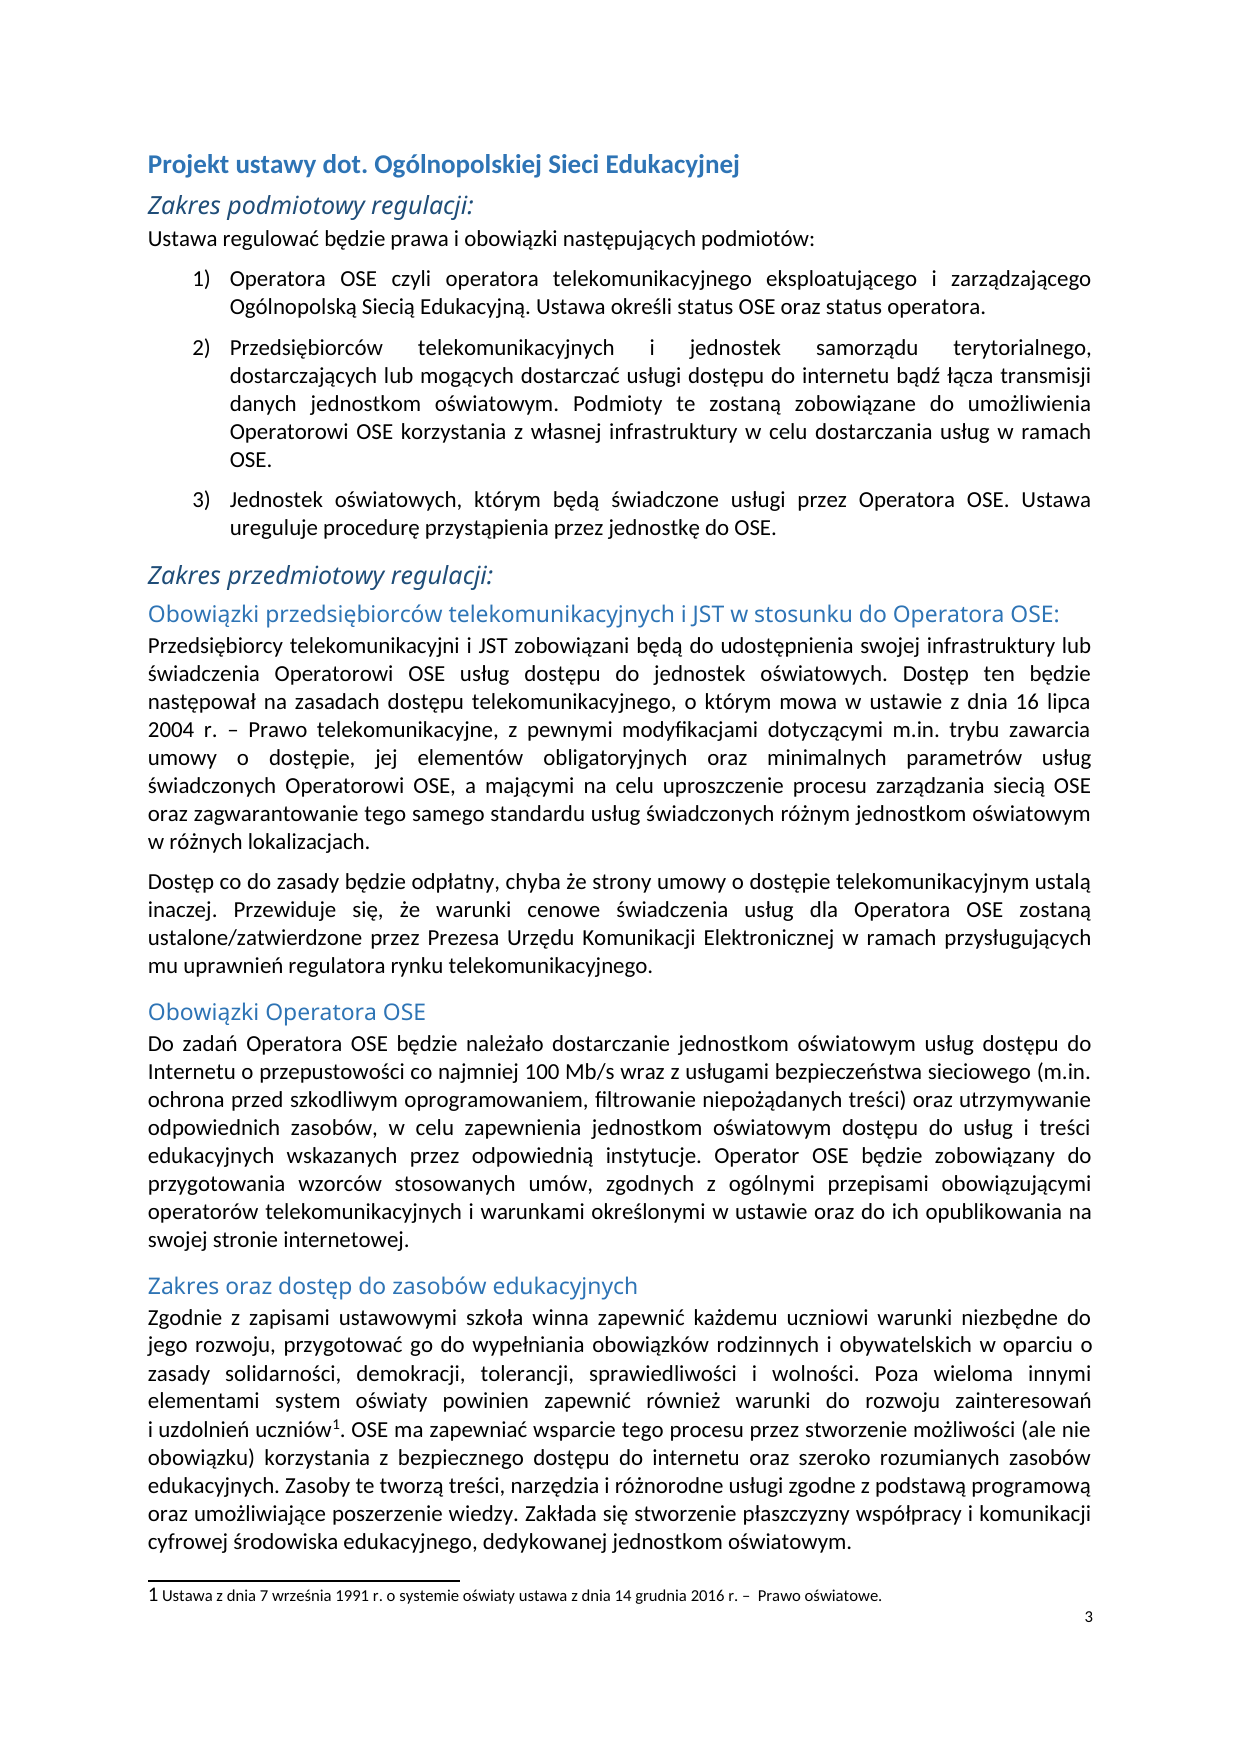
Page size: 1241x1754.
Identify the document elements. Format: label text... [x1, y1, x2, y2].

text Dostęp co do zasady będzie odpłatny, chyba że strony umowy o dostępie telekomunikacyjnym ustalą inaczej. Przewiduje się, że warunki cenowe świadczenia usług dla Operatora OSE zostaną ustalone/zatwierdzone przez Prezesa Urzędu Komunikacji Elektronicznej w ramach przysługujących mu uprawnień regulatora rynku telekomunikacyjnego. [148, 867, 1093, 979]
subtitle Obowiązki Operatora OSE [148, 996, 1093, 1027]
subtitle Obowiązki przedsiębiorców telekomunikacyjnych i JST w stosunku do Operatora OSE: [148, 598, 1093, 629]
text Do zadań Operatora OSE będzie należało dostarczanie jednostkom oświatowym usług dostępu do Internetu o przepustowości co najmniej 100 Mb/s wraz z usługami bezpieczeństwa sieciowego (m.in. ochrona przed szkodliwym oprogramowaniem, filtrowanie niepożądanych treści) oraz utrzymywanie odpowiednich zasobów, w celu zapewnienia jednostkom oświatowym dostępu do usług i treści edukacyjnych wskazanych przez odpowiednią instytucje. Operator OSE będzie zobowiązany do przygotowania wzorców stosowanych umów, zgodnych z ogólnymi przepisami obowiązującymi operatorów telekomunikacyjnych i warunkami określonymi w ustawie oraz do ich opublikowania na swojej stronie internetowej. [148, 1029, 1093, 1253]
text Przedsiębiorcy telekomunikacyjni i JST zobowiązani będą do udostępnienia swojej infrastruktury lub świadczenia Operatorowi OSE usług dostępu do jednostek oświatowych. Dostęp ten będzie następował na zasadach dostępu telekomunikacyjnego, o którym mowa w ustawie z dnia 16 lipca 2004 r. – Prawo telekomunikacyjne, z pewnymi modyfikacjami dotyczącymi m.in. trybu zawarcia umowy o dostępie, jej elementów obligatoryjnych oraz minimalnych parametrów usług świadczonych Operatorowi OSE, a mającymi na celu uproszczenie procesu zarządzania siecią OSE oraz zagwarantowanie tego samego standardu usług świadczonych różnym jednostkom oświatowym w różnych lokalizacjach. [148, 631, 1093, 855]
list Operatora OSE czyli operatora telekomunikacyjnego eksploatującego i zarządzającego Ogólnopolską Siecią Edukacyjną. Ustawa określi status OSE oraz status operatora. [192, 264, 1093, 320]
subtitle Zakres podmiotowy regulacji: [148, 188, 1093, 222]
list Przedsiębiorców telekomunikacyjnych i jednostek samorządu terytorialnego, dostarczających lub mogących dostarczać usługi dostępu do internetu bądź łącza transmisji danych jednostkom oświatowym. Podmioty te zostaną zobowiązane do umożliwienia Operatorowi OSE korzystania z własnej infrastruktury w celu dostarczania usług w ramach OSE. [192, 333, 1093, 473]
text Ustawa regulować będzie prawa i obowiązki następujących podmiotów: [148, 224, 1093, 252]
subtitle Projekt ustawy dot. Ogólnopolskiej Sieci Edukacyjnej [148, 148, 1093, 181]
text Zgodnie z zapisami ustawowymi szkoła winna zapewnić każdemu uczniowi warunki niezbędne do jego rozwoju, przygotować go do wypełniania obowiązków rodzinnych i obywatelskich w oparciu o zasady solidarności, demokracji, tolerancji, sprawiedliwości i wolności. Poza wieloma innymi elementami system oświaty powinien zapewnić również warunki do rozwoju zainteresowań i uzdolnień uczniów. OSE ma zapewniać wsparcie tego procesu przez stworzenie możliwości (ale nie obowiązku) korzystania z bezpiecznego dostępu do internetu oraz szeroko rozumianych zasobów edukacyjnych. Zasoby te tworzą treści, narzędzia i różnorodne usługi zgodne z podstawą programową oraz umożliwiające poszerzenie wiedzy. Zakłada się stworzenie płaszczyzny współpracy i komunikacji cyfrowej środowiska edukacyjnego, dedykowanej jednostkom oświatowym. [148, 1303, 1093, 1555]
text Ustawa z dnia 7 września 1991 r. o systemie oświaty ustawa z dnia 14 grudnia 2016 r. – Prawo oświatowe. [148, 1581, 1093, 1606]
list Jednostek oświatowych, którym będą świadczone usługi przez Operatora OSE. Ustawa ureguluje procedurę przystąpienia przez jednostkę do OSE. [192, 485, 1093, 541]
subtitle Zakres przedmiotowy regulacji: [148, 558, 1093, 592]
subtitle Zakres oraz dostęp do zasobów edukacyjnych [148, 1270, 1093, 1301]
